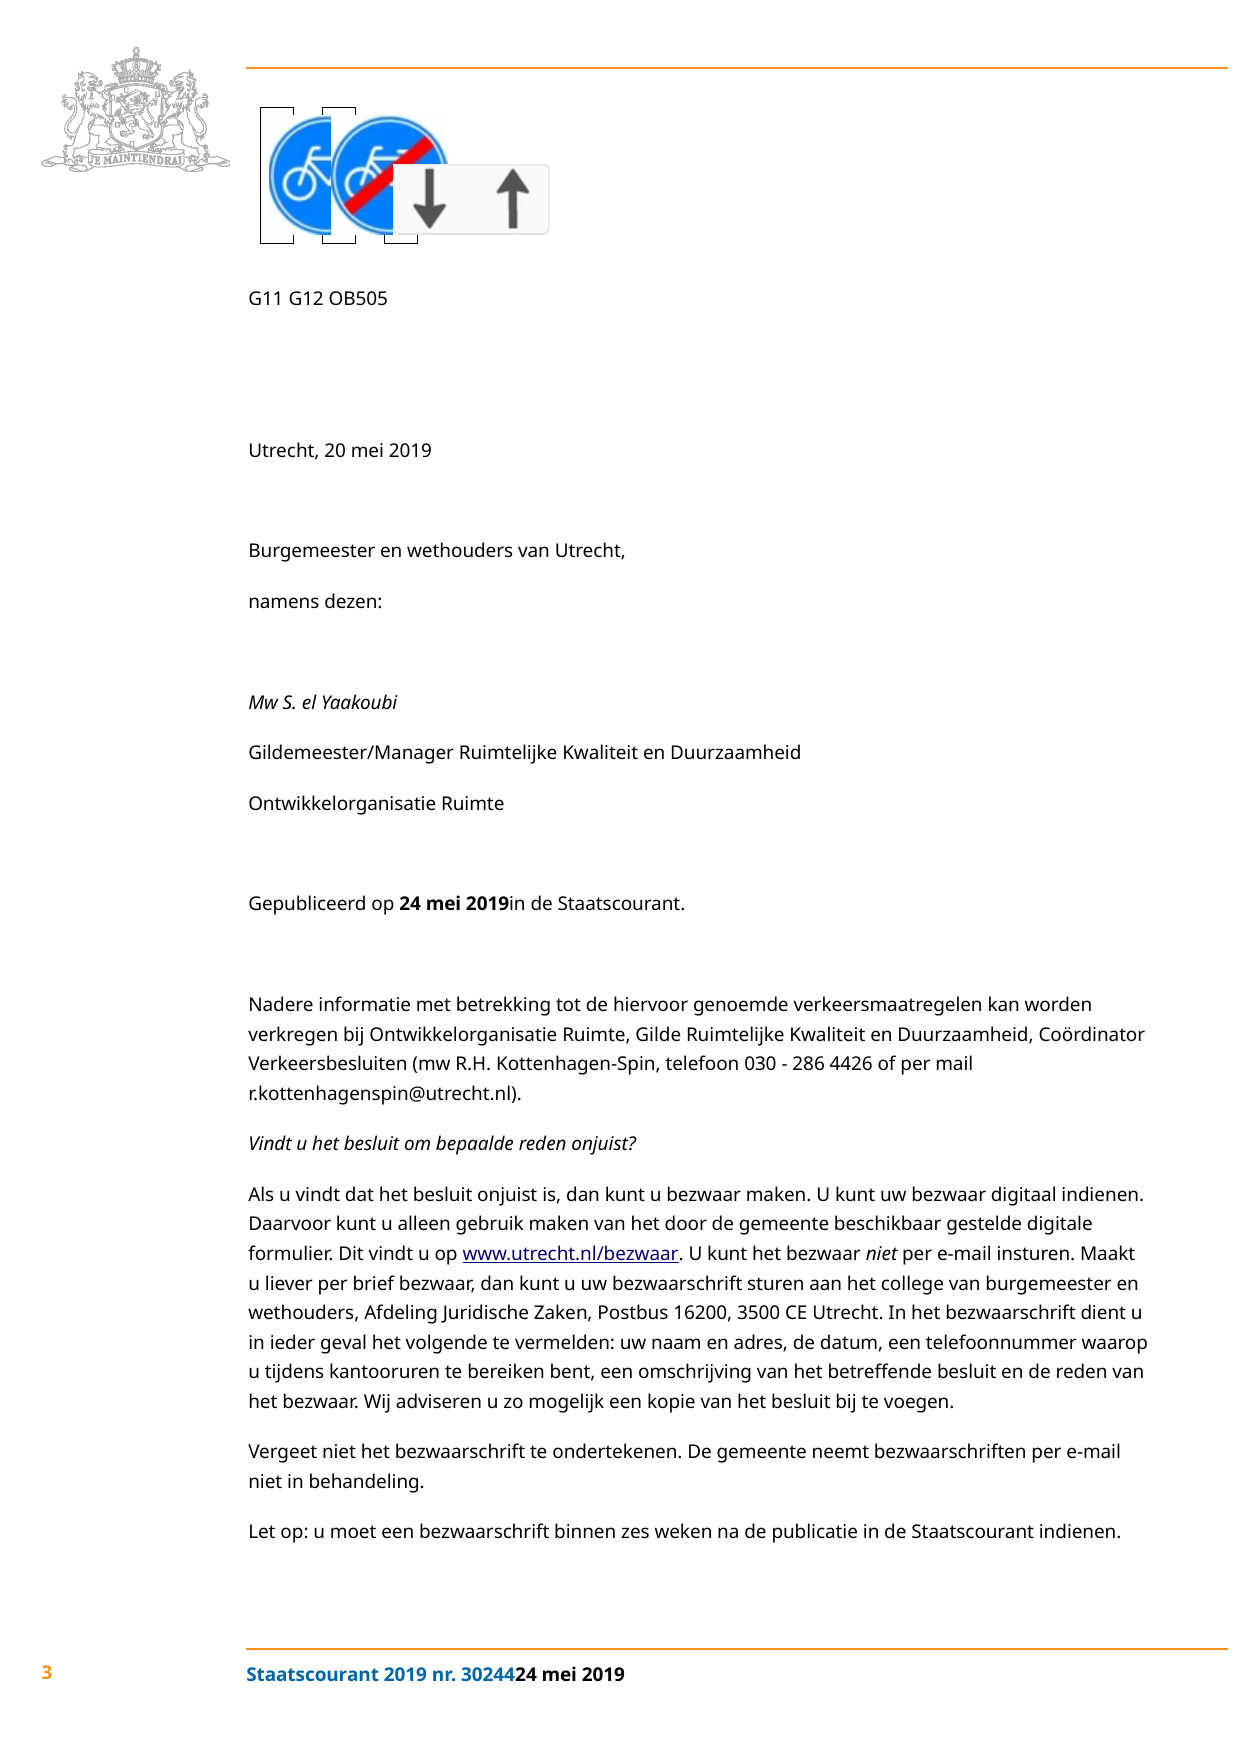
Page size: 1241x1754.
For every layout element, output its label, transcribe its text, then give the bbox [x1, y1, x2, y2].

text Let op: u moet een bezwaarschrift binnen zes weken na de publicatie in de Staatscourant indienen. [248, 1518, 1152, 1544]
text Vindt u het besluit om bepaalde reden onjuist? [248, 1131, 1152, 1156]
text Gildemeester/Manager Ruimtelijke Kwaliteit en Duurzaamheid [248, 739, 1152, 765]
picture [268, 115, 550, 235]
text namens dezen: [248, 588, 1152, 614]
text Nadere informatie met betrekking tot de hiervoor genoemde verkeersmaatregelen kan worden verkregen bij Ontwikkelorganisatie Ruimte, Gilde Ruimtelijke Kwaliteit en Duurzaamheid, Coördinator Verkeersbesluiten (mw R.H. Kottenhagen-Spin, telefoon 030 - 286 4426 of per mail r.kottenhagenspin@utrecht.nl). [248, 991, 1152, 1106]
text Ontwikkelorganisatie Ruimte [248, 790, 1152, 815]
text Burgemeester en wethouders van Utrecht, [248, 538, 1152, 563]
text Als u vindt dat het besluit onjuist is, dan kunt u bezwaar maken. U kunt uw bezwaar digitaal indienen. Daarvoor kunt u alleen gebruik maken van het door de gemeente beschikbaar gestelde digitale formulier. Dit vindt u op www.utrecht.nl/bezwaar. U kunt het bezwaar niet per e-mail insturen. Maakt u liever per brief bezwaar, dan kunt u uw bezwaarschrift sturen aan het college van burgemeester en wethouders, Afdeling Juridische Zaken, Postbus 16200, 3500 CE Utrecht. In het bezwaarschrift dient u in ieder geval het volgende te vermelden: uw naam en adres, de datum, een telefoonnummer waarop u tijdens kantooruren te bereiken bent, een omschrijving van het betreffende besluit en de reden van het bezwaar. Wij adviseren u zo mogelijk een kopie van het besluit bij te voegen. [248, 1181, 1152, 1414]
picture [41, 47, 231, 172]
text G11 G12 OB505 [248, 286, 1152, 311]
text Mw S. el Yaakoubi [248, 689, 1152, 714]
text Utrecht, 20 mei 2019 [248, 437, 1152, 462]
text Vergeet niet het bezwaarschrift te ondertekenen. De gemeente neemt bezwaarschriften per e-mail niet in behandeling. [248, 1438, 1152, 1494]
text Gepubliceerd op 24 mei 2019in de Staatscourant. [248, 891, 1152, 916]
